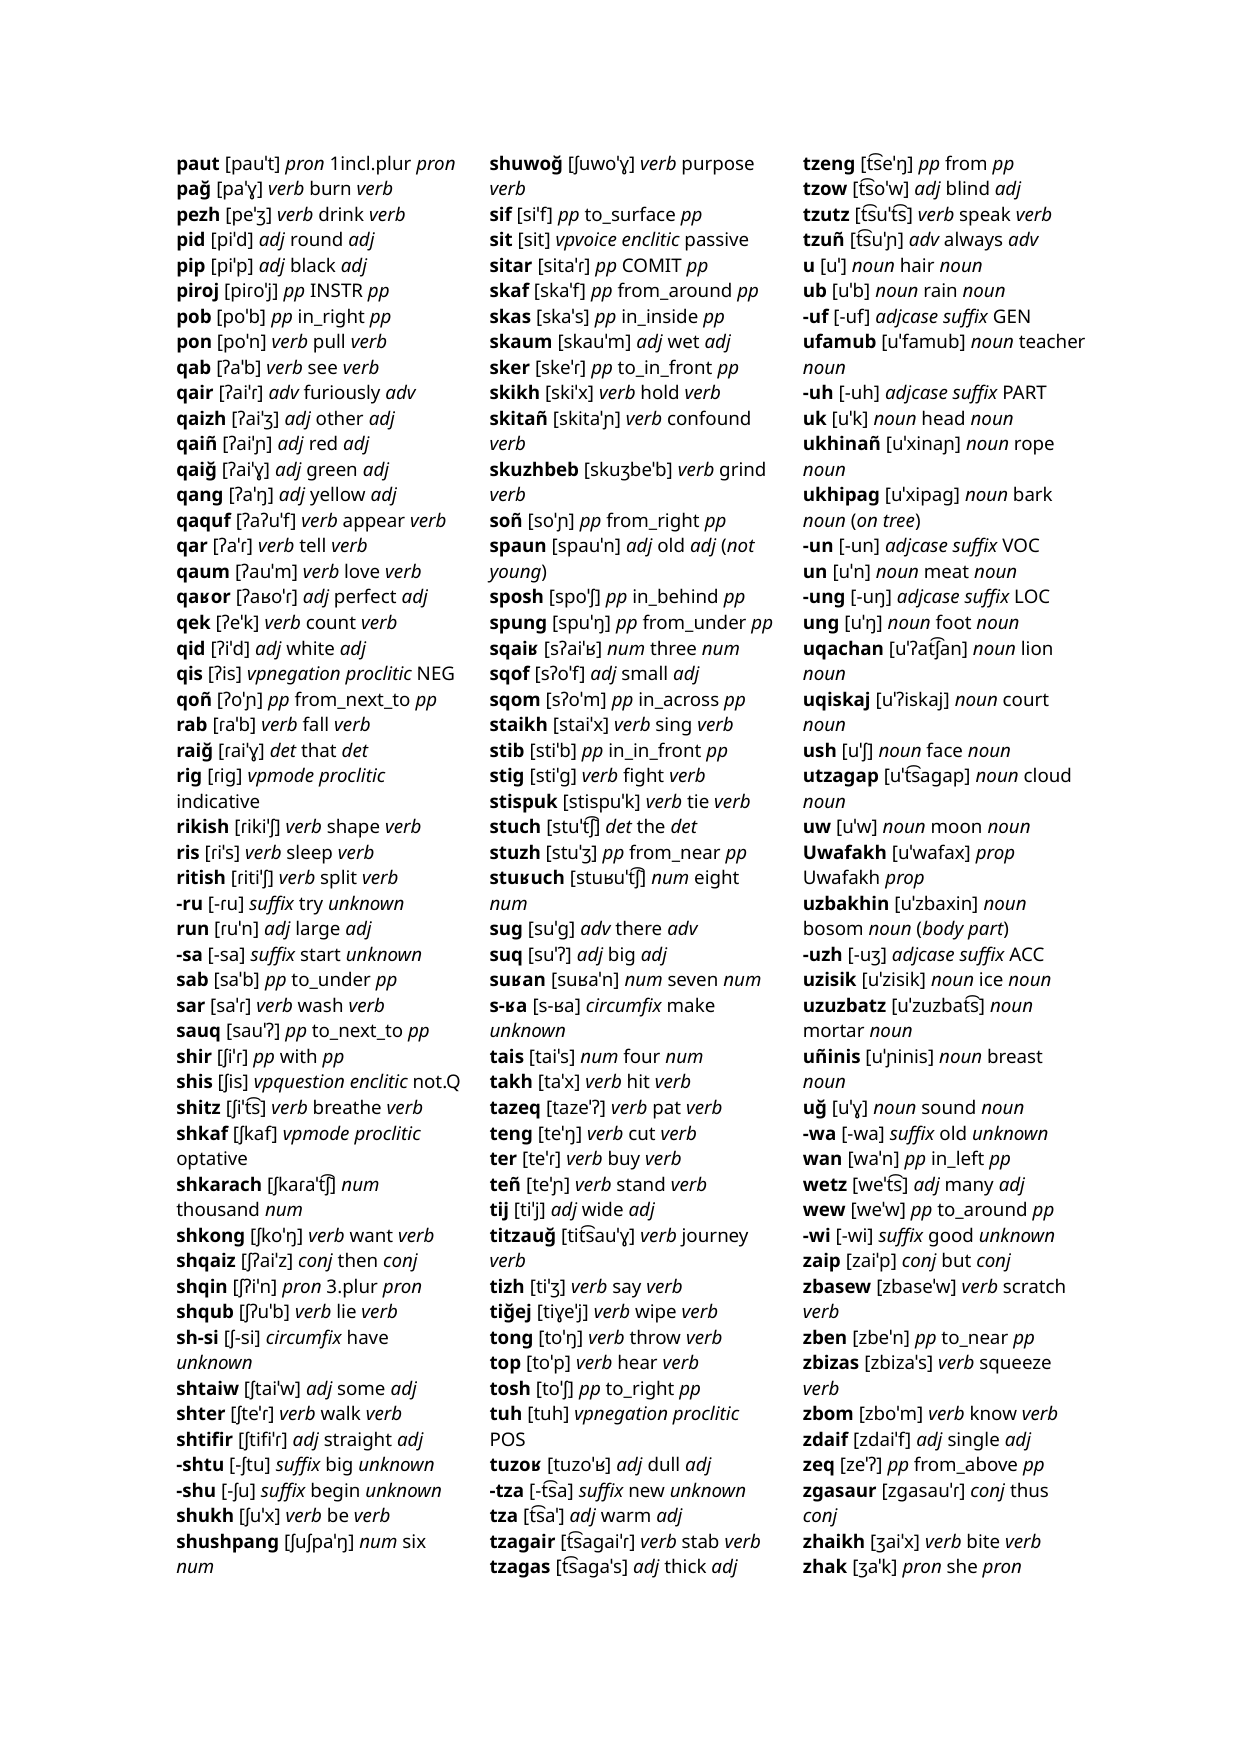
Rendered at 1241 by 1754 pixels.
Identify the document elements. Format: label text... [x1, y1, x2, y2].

text un [uˈn] noun meat noun [803, 558, 1090, 584]
text tzagas [t͡saɡaˈs] adj thick adj [489, 1554, 777, 1579]
text stuʁuch [stuʁuˈt͡ʃ] num eight num [489, 864, 777, 916]
text zeq [zeˈʔ] pp from_above pp [803, 1452, 1090, 1477]
text pon [poˈn] verb pull verb [176, 329, 463, 354]
text stib [stiˈb] pp in_in_front pp [489, 737, 777, 762]
text shir [ʃiˈɾ] pp with pp [176, 1043, 463, 1069]
text shtaiw [ʃtaiˈw] adj some adj [176, 1375, 463, 1401]
text ukhipag [uˈxipaɡ] noun bark noun (on tree) [803, 482, 1090, 533]
text tiğej [tiɣeˈj] verb wipe verb [489, 1298, 777, 1324]
text uñinis [uˈɲinis] noun breast noun [803, 1043, 1090, 1094]
text -shtu [-ʃtu] suffix big unknown [176, 1452, 463, 1477]
text zhaikh [ʒaiˈx] verb bite verb [803, 1528, 1090, 1554]
text sauq [sauˈʔ] pp to_next_to pp [176, 1018, 463, 1043]
text titzauğ [tit͡sauˈɣ] verb journey verb [489, 1222, 777, 1273]
text -tza [-t͡sa] suffix new unknown [489, 1477, 777, 1503]
text qang [ʔaˈŋ] adj yellow adj [176, 482, 463, 507]
text qaquf [ʔaʔuˈf] verb appear verb [176, 507, 463, 533]
text ritish [ɾitiˈʃ] verb split verb [176, 864, 463, 890]
text tong [toˈŋ] verb throw verb [489, 1324, 777, 1349]
text sqof [sʔoˈf] adj small adj [489, 660, 777, 686]
text ush [uˈʃ] noun face noun [803, 737, 1090, 762]
text shkarach [ʃkaɾaˈt͡ʃ] num thousand num [176, 1171, 463, 1222]
text sar [saˈɾ] verb wash verb [176, 992, 463, 1018]
text uk [uˈk] noun head noun [803, 405, 1090, 431]
text qaum [ʔauˈm] verb love verb [176, 558, 463, 584]
text sug [suˈɡ] adv there adv [489, 916, 777, 941]
text uzuzbatz [uˈzuzbat͡s] noun mortar noun [803, 992, 1090, 1043]
text u [uˈ] noun hair noun [803, 252, 1090, 278]
text shushpang [ʃuʃpaˈŋ] num six num [176, 1528, 463, 1579]
text -sa [-sa] suffix start unknown [176, 941, 463, 967]
text zdaif [zdaiˈf] adj single adj [803, 1426, 1090, 1452]
text raiğ [ɾaiˈɣ] det that det [176, 737, 463, 762]
text -uf [-uf] adjcase suffix GEN [803, 303, 1090, 329]
text ub [uˈb] noun rain noun [803, 278, 1090, 303]
text top [toˈp] verb hear verb [489, 1349, 777, 1375]
text qaiğ [ʔaiˈɣ] adj green adj [176, 456, 463, 482]
text qab [ʔaˈb] verb see verb [176, 354, 463, 380]
text stispuk [stispuˈk] verb tie verb [489, 788, 777, 813]
text sitar [sitaˈɾ] pp COMIT pp [489, 252, 777, 278]
text shqaiz [ʃʔaiˈz] conj then conj [176, 1247, 463, 1273]
text shis [ʃis] vpquestion enclitic not.Q [176, 1069, 463, 1094]
text tzuñ [t͡suˈɲ] adv always adv [803, 227, 1090, 252]
text zben [zbeˈn] pp to_near pp [803, 1324, 1090, 1349]
text qaizh [ʔaiˈʒ] adj other adj [176, 405, 463, 431]
text stig [stiˈɡ] verb fight verb [489, 762, 777, 788]
text paut [pauˈt] pron 1incl.plur pron [176, 150, 463, 176]
text -ung [-uŋ] adjcase suffix LOC [803, 584, 1090, 609]
text utzagap [uˈt͡saɡap] noun cloud noun [803, 762, 1090, 813]
text rikish [ɾikiˈʃ] verb shape verb [176, 813, 463, 839]
text sab [saˈb] pp to_under pp [176, 967, 463, 992]
text tuzoʁ [tuzoˈʁ] adj dull adj [489, 1452, 777, 1477]
text wan [waˈn] pp in_left pp [803, 1145, 1090, 1171]
text run [ɾuˈn] adj large adj [176, 916, 463, 941]
text rab [ɾaˈb] verb fall verb [176, 711, 463, 737]
text skas [skaˈs] pp in_inside pp [489, 303, 777, 329]
text shqin [ʃʔiˈn] pron 3.plur pron [176, 1273, 463, 1298]
text teñ [teˈɲ] verb stand verb [489, 1171, 777, 1196]
text skitañ [skitaˈɲ] verb confound verb [489, 405, 777, 456]
text tuh [tuh] vpnegation proclitic POS [489, 1401, 777, 1452]
text tosh [toˈʃ] pp to_right pp [489, 1375, 777, 1401]
text suq [suˈʔ] adj big adj [489, 941, 777, 967]
text -ru [-ɾu] suffix try unknown [176, 890, 463, 916]
text uw [uˈw] noun moon noun [803, 813, 1090, 839]
text suʁan [suʁaˈn] num seven num [489, 967, 777, 992]
text skaum [skauˈm] adj wet adj [489, 329, 777, 354]
text piroj [piɾoˈj] pp INSTR pp [176, 278, 463, 303]
text spung [spuˈŋ] pp from_under pp [489, 609, 777, 635]
text qair [ʔaiˈɾ] adv furiously adv [176, 380, 463, 405]
text shqub [ʃʔuˈb] verb lie verb [176, 1298, 463, 1324]
text Uwafakh [uˈwafax] prop Uwafakh prop [803, 839, 1090, 890]
text uğ [uˈɣ] noun sound noun [803, 1094, 1090, 1120]
text qid [ʔiˈd] adj white adj [176, 635, 463, 660]
text pob [poˈb] pp in_right pp [176, 303, 463, 329]
text uzbakhin [uˈzbaxin] noun bosom noun (body part) [803, 890, 1090, 941]
text tais [taiˈs] num four num [489, 1043, 777, 1069]
text sposh [spoˈʃ] pp in_behind pp [489, 584, 777, 609]
text soñ [soˈɲ] pp from_right pp [489, 507, 777, 533]
text tzow [t͡soˈw] adj blind adj [803, 176, 1090, 201]
text stuch [stuˈt͡ʃ] det the det [489, 813, 777, 839]
text ung [uˈŋ] noun foot noun [803, 609, 1090, 635]
text sit [sit] vpvoice enclitic passive [489, 227, 777, 252]
text -uh [-uh] adjcase suffix PART [803, 380, 1090, 405]
text tazeq [tazeˈʔ] verb pat verb [489, 1094, 777, 1120]
text pid [piˈd] adj round adj [176, 227, 463, 252]
text shtifir [ʃtifiˈɾ] adj straight adj [176, 1426, 463, 1452]
text sh-si [ʃ-si] circumfix have unknown [176, 1324, 463, 1375]
text -shu [-ʃu] suffix begin unknown [176, 1477, 463, 1503]
text skuzhbeb [skuʒbeˈb] verb grind verb [489, 456, 777, 507]
text staikh [staiˈx] verb sing verb [489, 711, 777, 737]
text skaf [skaˈf] pp from_around pp [489, 278, 777, 303]
text qoñ [ʔoˈɲ] pp from_next_to pp [176, 686, 463, 711]
text pezh [peˈʒ] verb drink verb [176, 201, 463, 227]
text zaip [zaiˈp] conj but conj [803, 1247, 1090, 1273]
text zbizas [zbizaˈs] verb squeeze verb [803, 1349, 1090, 1401]
text rig [ɾiɡ] vpmode proclitic indicative [176, 762, 463, 813]
text shkaf [ʃkaf] vpmode proclitic optative [176, 1120, 463, 1171]
text uqiskaj [uˈʔiskaj] noun court noun [803, 686, 1090, 737]
text sqom [sʔoˈm] pp in_across pp [489, 686, 777, 711]
text shitz [ʃiˈt͡s] verb breathe verb [176, 1094, 463, 1120]
text pağ [paˈɣ] verb burn verb [176, 176, 463, 201]
text sif [siˈf] pp to_surface pp [489, 201, 777, 227]
text takh [taˈx] verb hit verb [489, 1069, 777, 1094]
text tzagair [t͡saɡaiˈɾ] verb stab verb [489, 1528, 777, 1554]
text -wi [-wi] suffix good unknown [803, 1222, 1090, 1247]
text spaun [spauˈn] adj old adj (not young) [489, 533, 777, 584]
text zbasew [zbaseˈw] verb scratch verb [803, 1273, 1090, 1324]
text stuzh [stuˈʒ] pp from_near pp [489, 839, 777, 864]
text qek [ʔeˈk] verb count verb [176, 609, 463, 635]
text -un [-un] adjcase suffix VOC [803, 533, 1090, 558]
text -uzh [-uʒ] adjcase suffix ACC [803, 941, 1090, 967]
text wew [weˈw] pp to_around pp [803, 1196, 1090, 1222]
text ris [ɾiˈs] verb sleep verb [176, 839, 463, 864]
text tizh [tiˈʒ] verb say verb [489, 1273, 777, 1298]
text s-ʁa [s-ʁa] circumfix make unknown [489, 992, 777, 1043]
text zgasaur [zɡasauˈɾ] conj thus conj [803, 1477, 1090, 1528]
text ufamub [uˈfamub] noun teacher noun [803, 329, 1090, 380]
text zbom [zboˈm] verb know verb [803, 1401, 1090, 1426]
text skikh [skiˈx] verb hold verb [489, 380, 777, 405]
text pip [piˈp] adj black adj [176, 252, 463, 278]
text sker [skeˈɾ] pp to_in_front pp [489, 354, 777, 380]
text uqachan [uˈʔat͡ʃan] noun lion noun [803, 635, 1090, 686]
text wetz [weˈt͡s] adj many adj [803, 1171, 1090, 1196]
text -wa [-wa] suffix old unknown [803, 1120, 1090, 1145]
text qaiñ [ʔaiˈɲ] adj red adj [176, 431, 463, 456]
text ter [teˈɾ] verb buy verb [489, 1145, 777, 1171]
text qaʁor [ʔaʁoˈɾ] adj perfect adj [176, 584, 463, 609]
text tzeng [t͡seˈŋ] pp from pp [803, 150, 1090, 176]
text sqaiʁ [sʔaiˈʁ] num three num [489, 635, 777, 660]
text qar [ʔaˈɾ] verb tell verb [176, 533, 463, 558]
text ukhinañ [uˈxinaɲ] noun rope noun [803, 431, 1090, 482]
text shukh [ʃuˈx] verb be verb [176, 1503, 463, 1528]
text shter [ʃteˈɾ] verb walk verb [176, 1401, 463, 1426]
text shuwoğ [ʃuwoˈɣ] verb purpose verb [489, 150, 777, 201]
text tij [tiˈj] adj wide adj [489, 1196, 777, 1222]
text shkong [ʃkoˈŋ] verb want verb [176, 1222, 463, 1247]
text tza [t͡saˈ] adj warm adj [489, 1503, 777, 1528]
text teng [teˈŋ] verb cut verb [489, 1120, 777, 1145]
text zhak [ʒaˈk] pron she pron [803, 1554, 1090, 1579]
text tzutz [t͡suˈt͡s] verb speak verb [803, 201, 1090, 227]
text qis [ʔis] vpnegation proclitic NEG [176, 660, 463, 686]
text uzisik [uˈzisik] noun ice noun [803, 967, 1090, 992]
